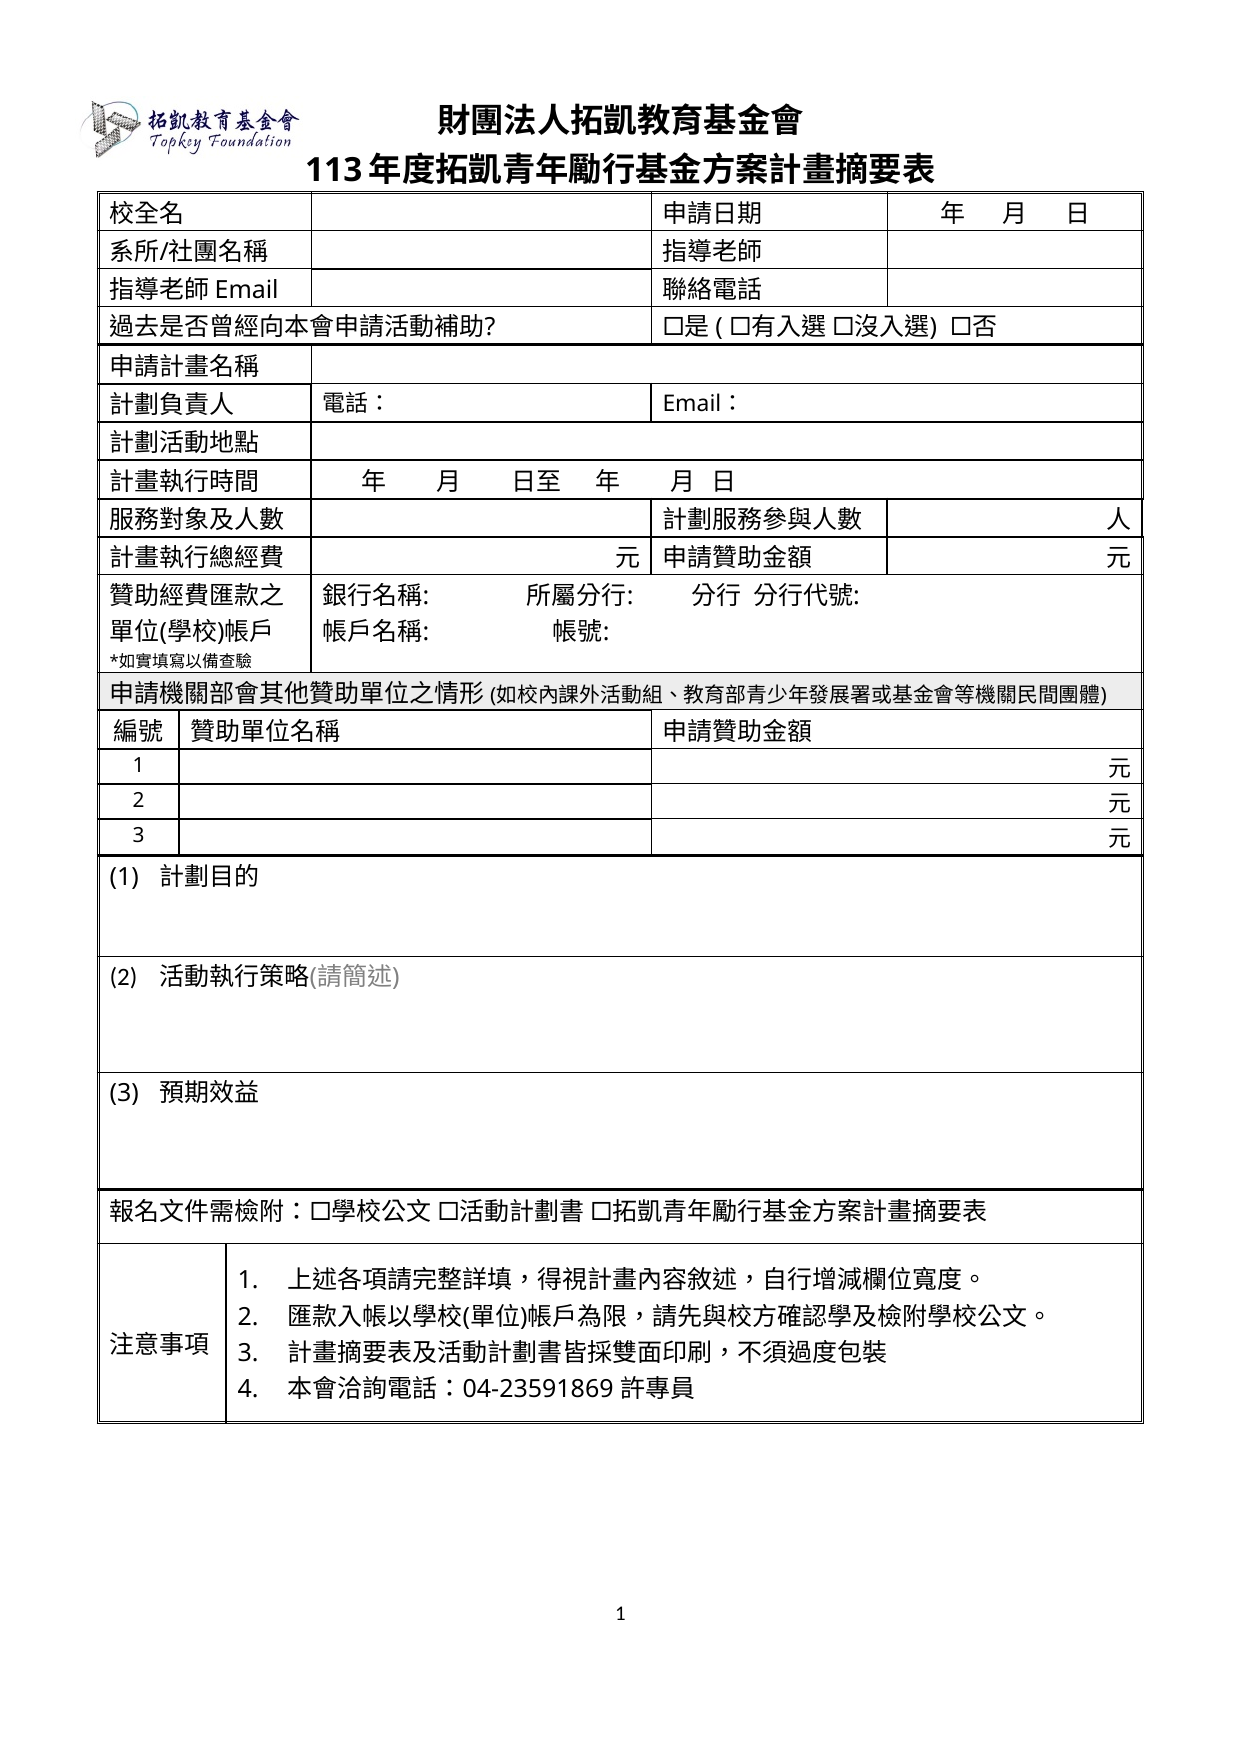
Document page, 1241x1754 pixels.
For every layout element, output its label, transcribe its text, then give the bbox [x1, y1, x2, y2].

table_cell 系所/社團名稱 [100, 231, 311, 267]
table_cell 贊助單位名稱 [180, 711, 651, 748]
text 113年度拓凱青年勵行基金方案計畫摘要表 [75, 142, 1165, 191]
table_cell 服務對象及人數 [100, 500, 310, 536]
table_cell 指導老師Email [100, 269, 311, 306]
table_cell 贊助經費匯款之單位(學校)帳戶 *如實填寫以備查驗 [100, 575, 310, 672]
table_cell 計劃活動地點 [100, 423, 310, 459]
table_cell 元 [312, 538, 650, 574]
table_cell [312, 346, 1141, 382]
table_cell Email： [652, 384, 1141, 421]
text 財團法人拓凱教育基金會 [75, 94, 1165, 142]
table_cell 聯絡電話 [652, 269, 887, 306]
table_cell 銀行名稱: 所屬分行: 分行 分行代號: 帳戶名稱: 帳號: [312, 575, 1141, 672]
table_cell 上述各項請完整詳填，得視計畫內容敘述，自行增減欄位寬度。 匯款入帳以學校(單位)帳戶為限，請先與校方確認學及檢附學校公文。 計畫摘要表及活動計劃書皆採雙面印刷，不須過度包裝 本會洽詢電話：04-23591869 許專員 [227, 1244, 1141, 1421]
table_cell 活動執行策略(請簡述) [100, 957, 1141, 1072]
table_header 校全名 [100, 194, 311, 230]
table_cell [312, 270, 651, 306]
table_cell [888, 231, 1141, 267]
table_cell [312, 500, 650, 536]
table_cell 計劃負責人 [100, 385, 310, 421]
table_cell 2 [100, 785, 178, 818]
table_cell 計劃目的 [100, 857, 1141, 956]
table_cell 電話： [312, 384, 650, 421]
table_cell 指導老師 [652, 231, 887, 267]
table_cell 申請贊助金額 [652, 538, 886, 574]
table_cell [180, 820, 651, 853]
table_cell [180, 750, 651, 783]
table_cell 3 [100, 820, 178, 853]
table_cell 人 [888, 500, 1141, 536]
table_header 年 月 日 [888, 194, 1141, 230]
table_cell 申請機關部會其他贊助單位之情形 (如校內課外活動組、教育部青少年發展署或基金會等機關民間團體) [100, 673, 1141, 709]
table_cell [312, 423, 1141, 459]
table_cell [312, 231, 651, 267]
table_cell 報名文件需檢附：學校公文 活動計劃書 拓凱青年勵行基金方案計畫摘要表 [100, 1191, 1141, 1243]
table_cell 元 [888, 538, 1141, 574]
table_header 申請日期 [652, 194, 887, 230]
table_cell 申請計畫名稱 [100, 346, 311, 382]
table_cell 過去是否曾經向本會申請活動補助? [100, 307, 651, 343]
table_cell 1 [100, 750, 178, 783]
table_header [312, 194, 651, 230]
table_cell 元 [652, 819, 1141, 853]
table_cell 編號 [100, 711, 178, 748]
table_cell 是 ( 有入選 沒入選) 否 [652, 307, 1141, 343]
table_cell 元 [652, 784, 1141, 818]
table_cell 計畫執行時間 [100, 461, 310, 497]
table_cell 預期效益 [100, 1073, 1141, 1188]
table_cell [180, 785, 651, 818]
table_cell 元 [652, 749, 1141, 783]
table_cell 計畫執行總經費 [100, 538, 310, 574]
table_cell [888, 269, 1141, 306]
table_cell 申請贊助金額 [652, 710, 1141, 748]
table_cell 年 月 日至 年 月 日 [312, 461, 1141, 497]
table_cell 注意事項 [100, 1244, 225, 1421]
table_cell 計劃服務參與人數 [652, 500, 886, 536]
